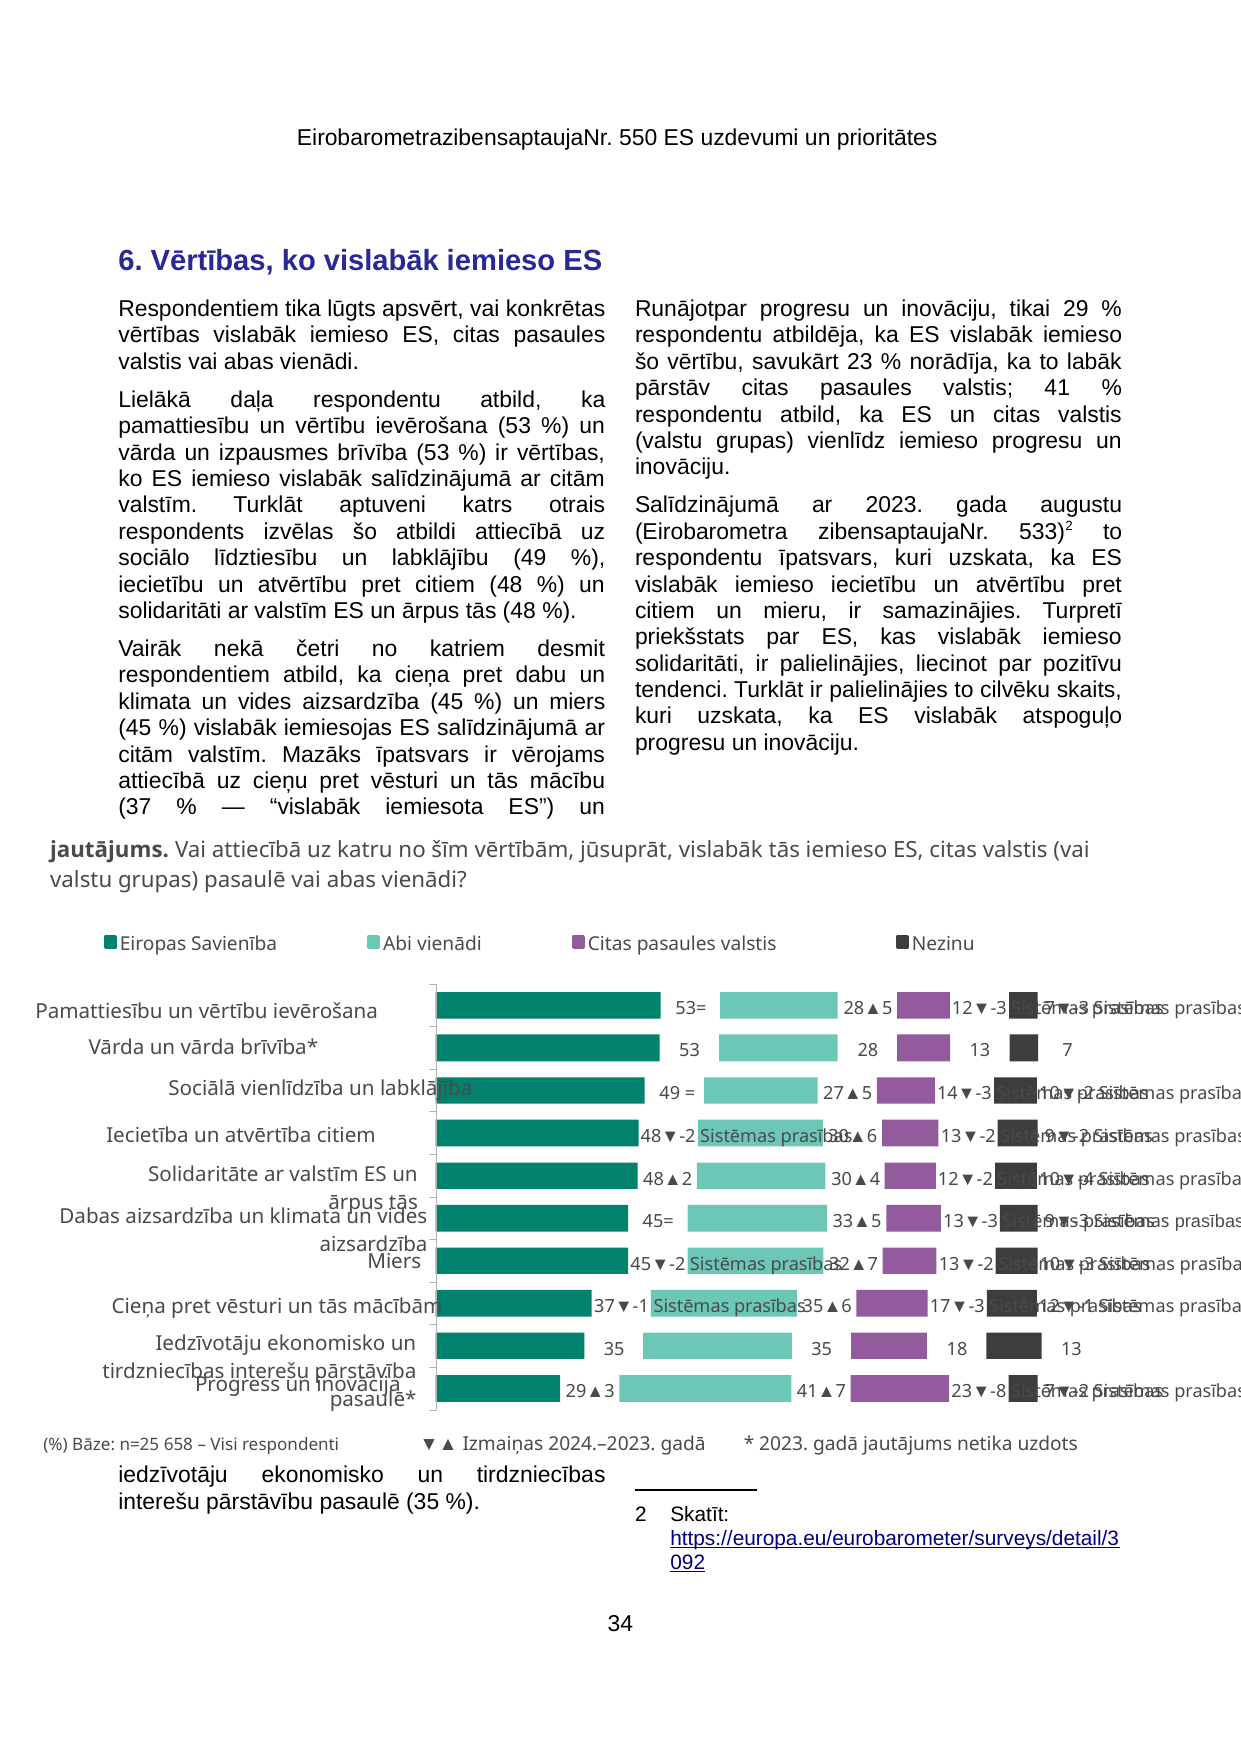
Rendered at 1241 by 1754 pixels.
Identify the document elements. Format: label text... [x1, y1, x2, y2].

text Vairāk nekā četri no katriem desmit respondentiem atbild, ka cieņa pret dabu un klimata un vides aizsardzība (45 %) un miers (45 %) vislabāk iemiesojas ES salīdzinājumā ar citām valstīm. Mazāks īpatsvars ir vērojams attiecībā uz cieņu pret vēsturi un tās mācību (37 % — “vislabāk iemiesota ES”) un [118, 635, 605, 842]
text Salīdzinājumā ar 2023. gada augustu (Eirobarometra zibensaptaujaNr. 533) to respondentu īpatsvars, kuri uzskata, ka ES vislabāk iemieso iecietību un atvērtību pret citiem un mieru, ir samazinājies. Turpretī priekšstats par ES, kas vislabāk iemieso solidaritāti, ir palielinājies, liecinot par pozitīvu tendenci. Turklāt ir palielinājies to cilvēku skaits, kuri uzskata, ka ES vislabāk atspoguļo progresu un inovāciju. [635, 491, 1122, 755]
subtitle 6. Vērtības, ko vislabāk iemieso ES [118, 243, 1122, 277]
text iedzīvotāju ekonomisko un tirdzniecības interešu pārstāvību pasaulē (35 %). [118, 1461, 605, 1514]
text Lielākā daļa respondentu atbild, ka pamattiesību un vērtību ievērošana (53 %) un vārda un izpausmes brīvība (53 %) ir vērtības, ko ES iemieso vislabāk salīdzinājumā ar citām valstīm. Turklāt aptuveni katrs otrais respondents izvēlas šo atbildi attiecībā uz sociālo līdztiesību un labklājību (49 %), iecietību un atvērtību pret citiem (48 %) un solidaritāti ar valstīm ES un ārpus tās (48 %). [118, 386, 605, 623]
text Skatīt: https://europa.eu/eurobarometer/surveys/detail/3092 [635, 1502, 1122, 1574]
text Runājotpar progresu un inovāciju, tikai 29 % respondentu atbildēja, ka ES vislabāk iemieso šo vērtību, savukārt 23 % norādīja, ka to labāk pārstāv citas pasaules valstis; 41 % respondentu atbild, ka ES un citas valstis (valstu grupas) vienlīdz iemieso progresu un inovāciju. [635, 295, 1122, 479]
text Respondentiem tika lūgts apsvērt, vai konkrētas vērtības vislabāk iemieso ES, citas pasaules valstis vai abas vienādi. [118, 295, 605, 374]
